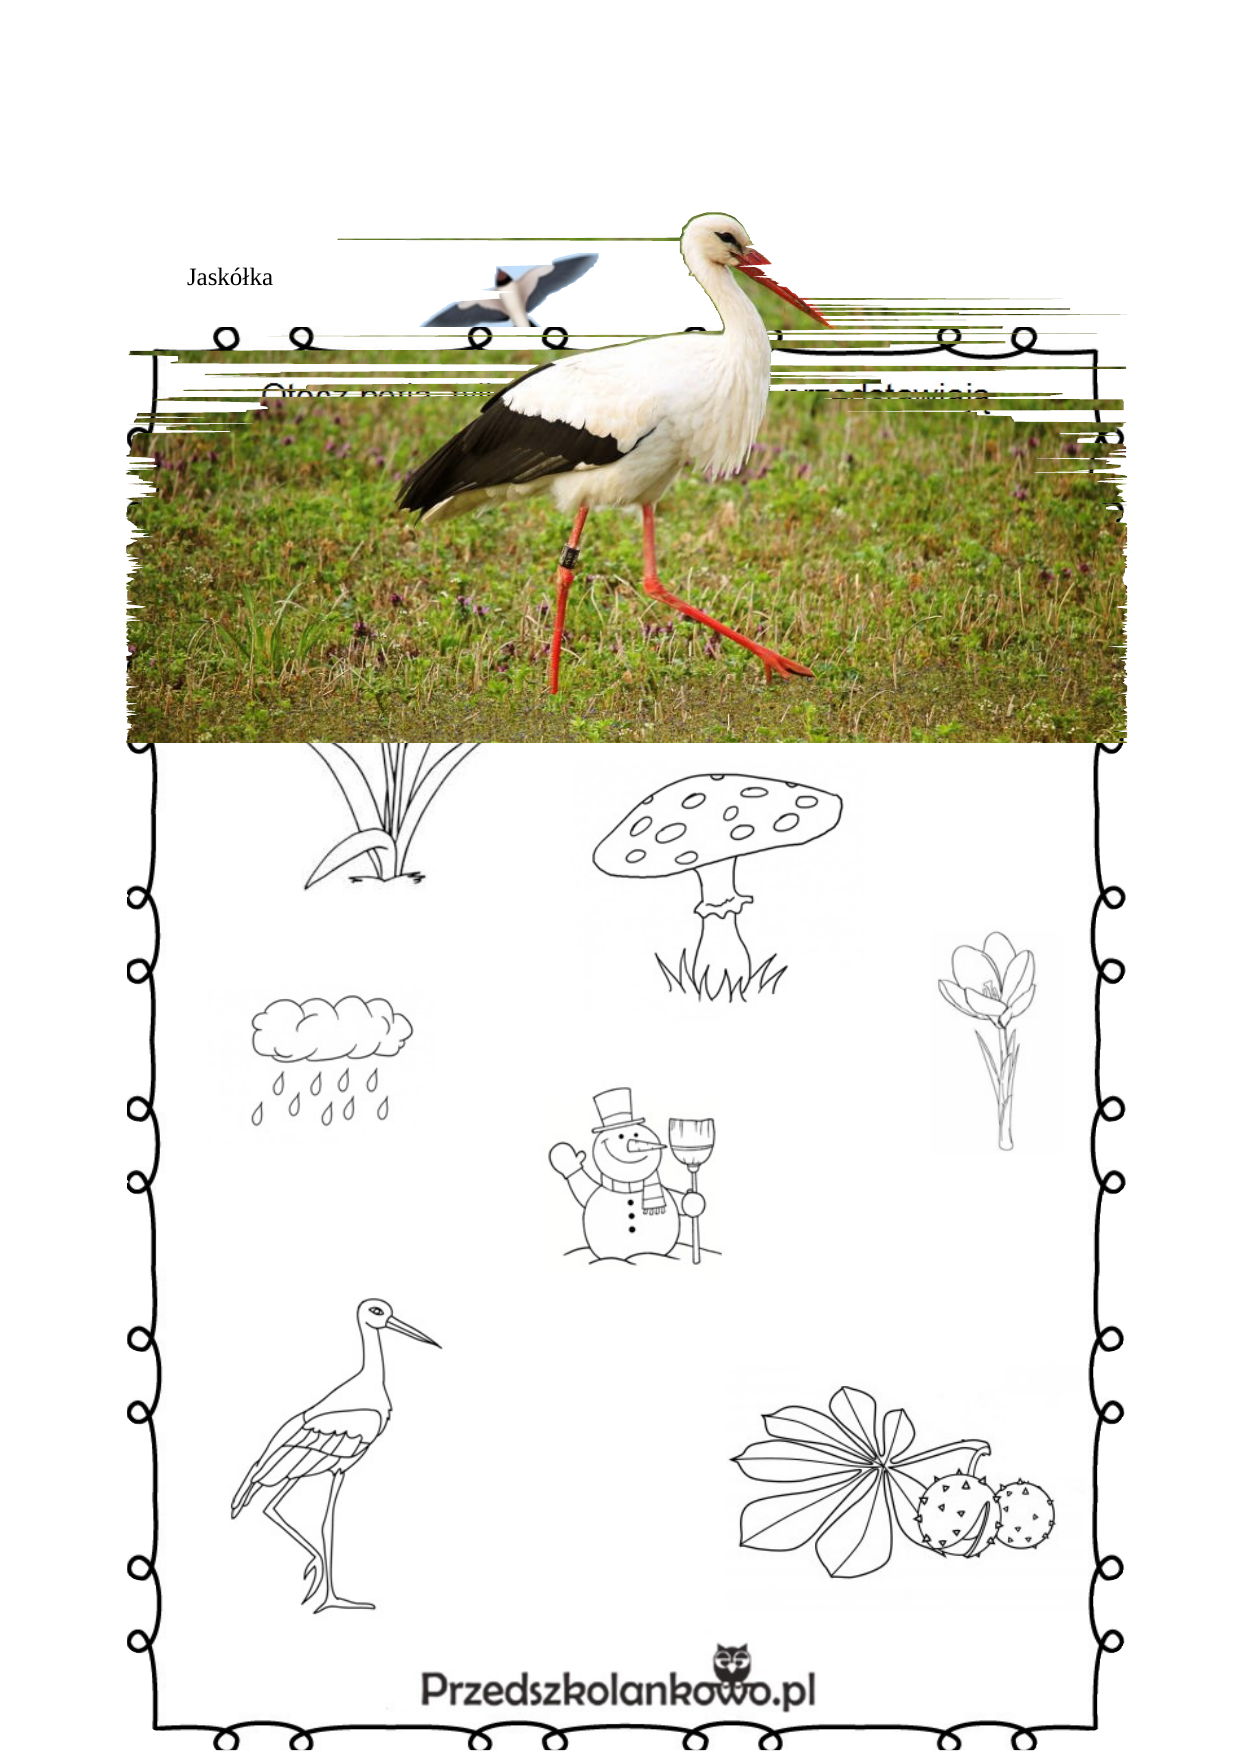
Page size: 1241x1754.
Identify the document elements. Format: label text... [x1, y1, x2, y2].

text Jaskółka [118, 262, 551, 291]
text [751, 262, 1122, 291]
text [561, 262, 704, 291]
